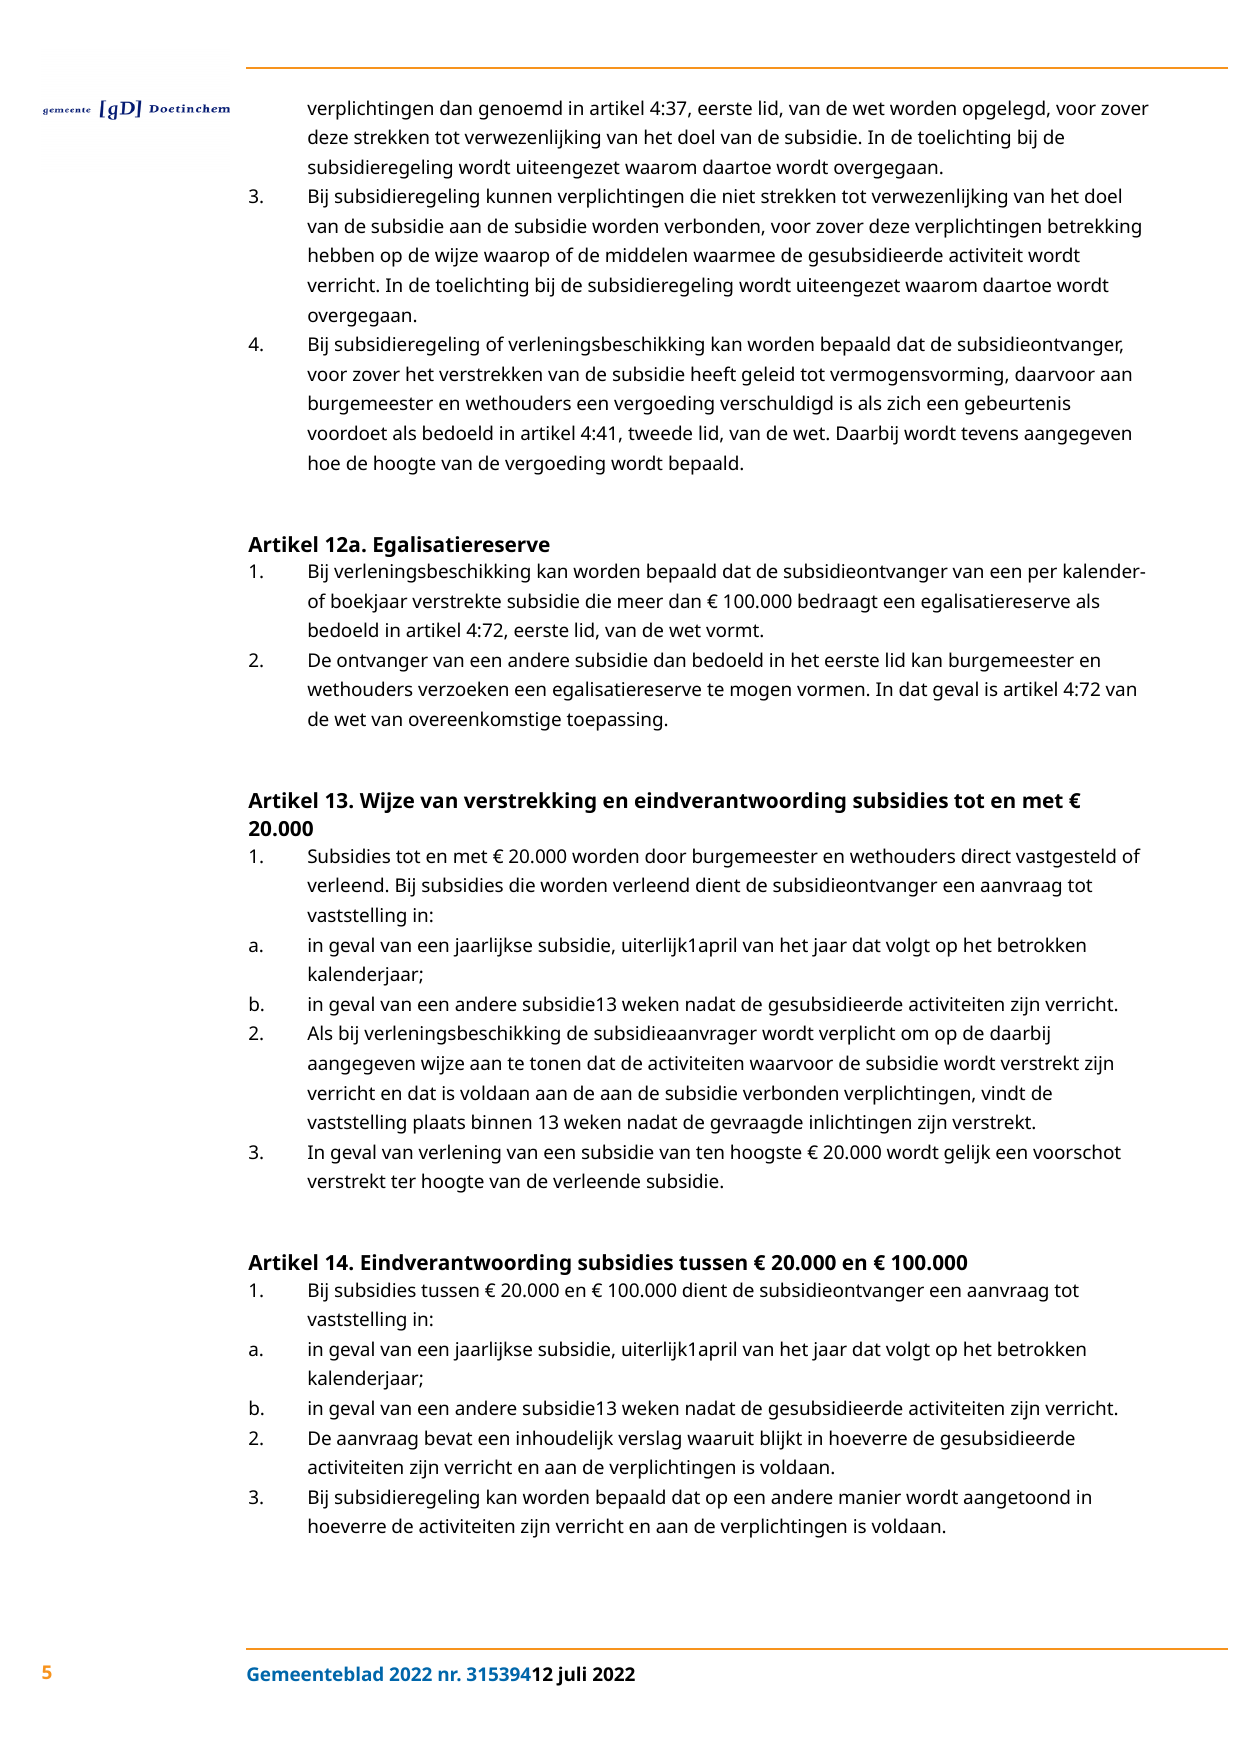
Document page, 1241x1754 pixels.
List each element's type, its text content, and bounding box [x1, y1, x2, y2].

list Bij subsidieregeling kunnen verplichtingen die niet strekken tot verwezenlijking van het doel van de subsidie aan de subsidie worden verbonden, voor zover deze verplichtingen betrekking hebben op de wijze waarop of de middelen waarmee de gesubsidieerde activiteit wordt verricht. In de toelichting bij de subsidieregeling wordt uiteengezet waarom daartoe wordt overgegaan. [248, 183, 1152, 328]
list Subsidies tot en met € 20.000 worden door burgemeester en wethouders direct vastgesteld of verleend. Bij subsidies die worden verleend dient de subsidieontvanger een aanvraag tot vaststelling in: [248, 843, 1152, 928]
list in geval van een jaarlijkse subsidie, uiterlijk1april van het jaar dat volgt op het betrokken kalenderjaar; [248, 1336, 1152, 1391]
text Artikel 13. Wijze van verstrekking en eindverantwoording subsidies tot en met € 20.000 [248, 786, 1152, 843]
list De aanvraag bevat een inhoudelijk verslag waaruit blijkt in hoeverre de gesubsidieerde activiteiten zijn verricht en aan de verplichtingen is voldaan. [248, 1425, 1152, 1480]
list in geval van een andere subsidie13 weken nadat de gesubsidieerde activiteiten zijn verricht. [248, 1395, 1152, 1421]
list De ontvanger van een andere subsidie dan bedoeld in het eerste lid kan burgemeester en wethouders verzoeken een egalisatiereserve te mogen vormen. In dat geval is artikel 4:72 van de wet van overeenkomstige toepassing. [248, 647, 1152, 732]
list Als bij verleningsbeschikking de subsidieaanvrager wordt verplicht om op de daarbij aangegeven wijze aan te tonen dat de activiteiten waarvoor de subsidie wordt verstrekt zijn verricht en dat is voldaan aan de aan de subsidie verbonden verplichtingen, vindt de vaststelling plaats binnen 13 weken nadat de gevraagde inlichtingen zijn verstrekt. [248, 1021, 1152, 1135]
list Bij subsidieregeling of verleningsbeschikking kan worden bepaald dat de subsidieontvanger, voor zover het verstrekken van de subsidie heeft geleid tot vermogensvorming, daarvoor aan burgemeester en wethouders een vergoeding verschuldigd is als zich een gebeurtenis voordoet als bedoeld in artikel 4:41, tweede lid, van de wet. Daarbij wordt tevens aangegeven hoe de hoogte van de vergoeding wordt bepaald. [248, 331, 1152, 476]
list verplichtingen dan genoemd in artikel 4:37, eerste lid, van de wet worden opgelegd, voor zover deze strekken tot verwezenlijking van het doel van de subsidie. In de toelichting bij de subsidieregeling wordt uiteengezet waarom daartoe wordt overgegaan. [248, 95, 1152, 180]
picture [41, 47, 231, 172]
list In geval van verlening van een subsidie van ten hoogste € 20.000 wordt gelijk een voorschot verstrekt ter hoogte van de verleende subsidie. [248, 1139, 1152, 1194]
text Artikel 12a. Egalisatiereserve [248, 530, 1152, 558]
text Artikel 14. Eindverantwoording subsidies tussen € 20.000 en € 100.000 [248, 1248, 1152, 1277]
list in geval van een jaarlijkse subsidie, uiterlijk1april van het jaar dat volgt op het betrokken kalenderjaar; [248, 932, 1152, 987]
list Bij subsidieregeling kan worden bepaald dat op een andere manier wordt aangetoond in hoeverre de activiteiten zijn verricht en aan de verplichtingen is voldaan. [248, 1484, 1152, 1539]
list Bij verleningsbeschikking kan worden bepaald dat de subsidieontvanger van een per kalender- of boekjaar verstrekte subsidie die meer dan € 100.000 bedraagt een egalisatiereserve als bedoeld in artikel 4:72, eerste lid, van de wet vormt. [248, 558, 1152, 643]
list Bij subsidies tussen € 20.000 en € 100.000 dient de subsidieontvanger een aanvraag tot vaststelling in: [248, 1277, 1152, 1332]
list in geval van een andere subsidie13 weken nadat de gesubsidieerde activiteiten zijn verricht. [248, 991, 1152, 1017]
